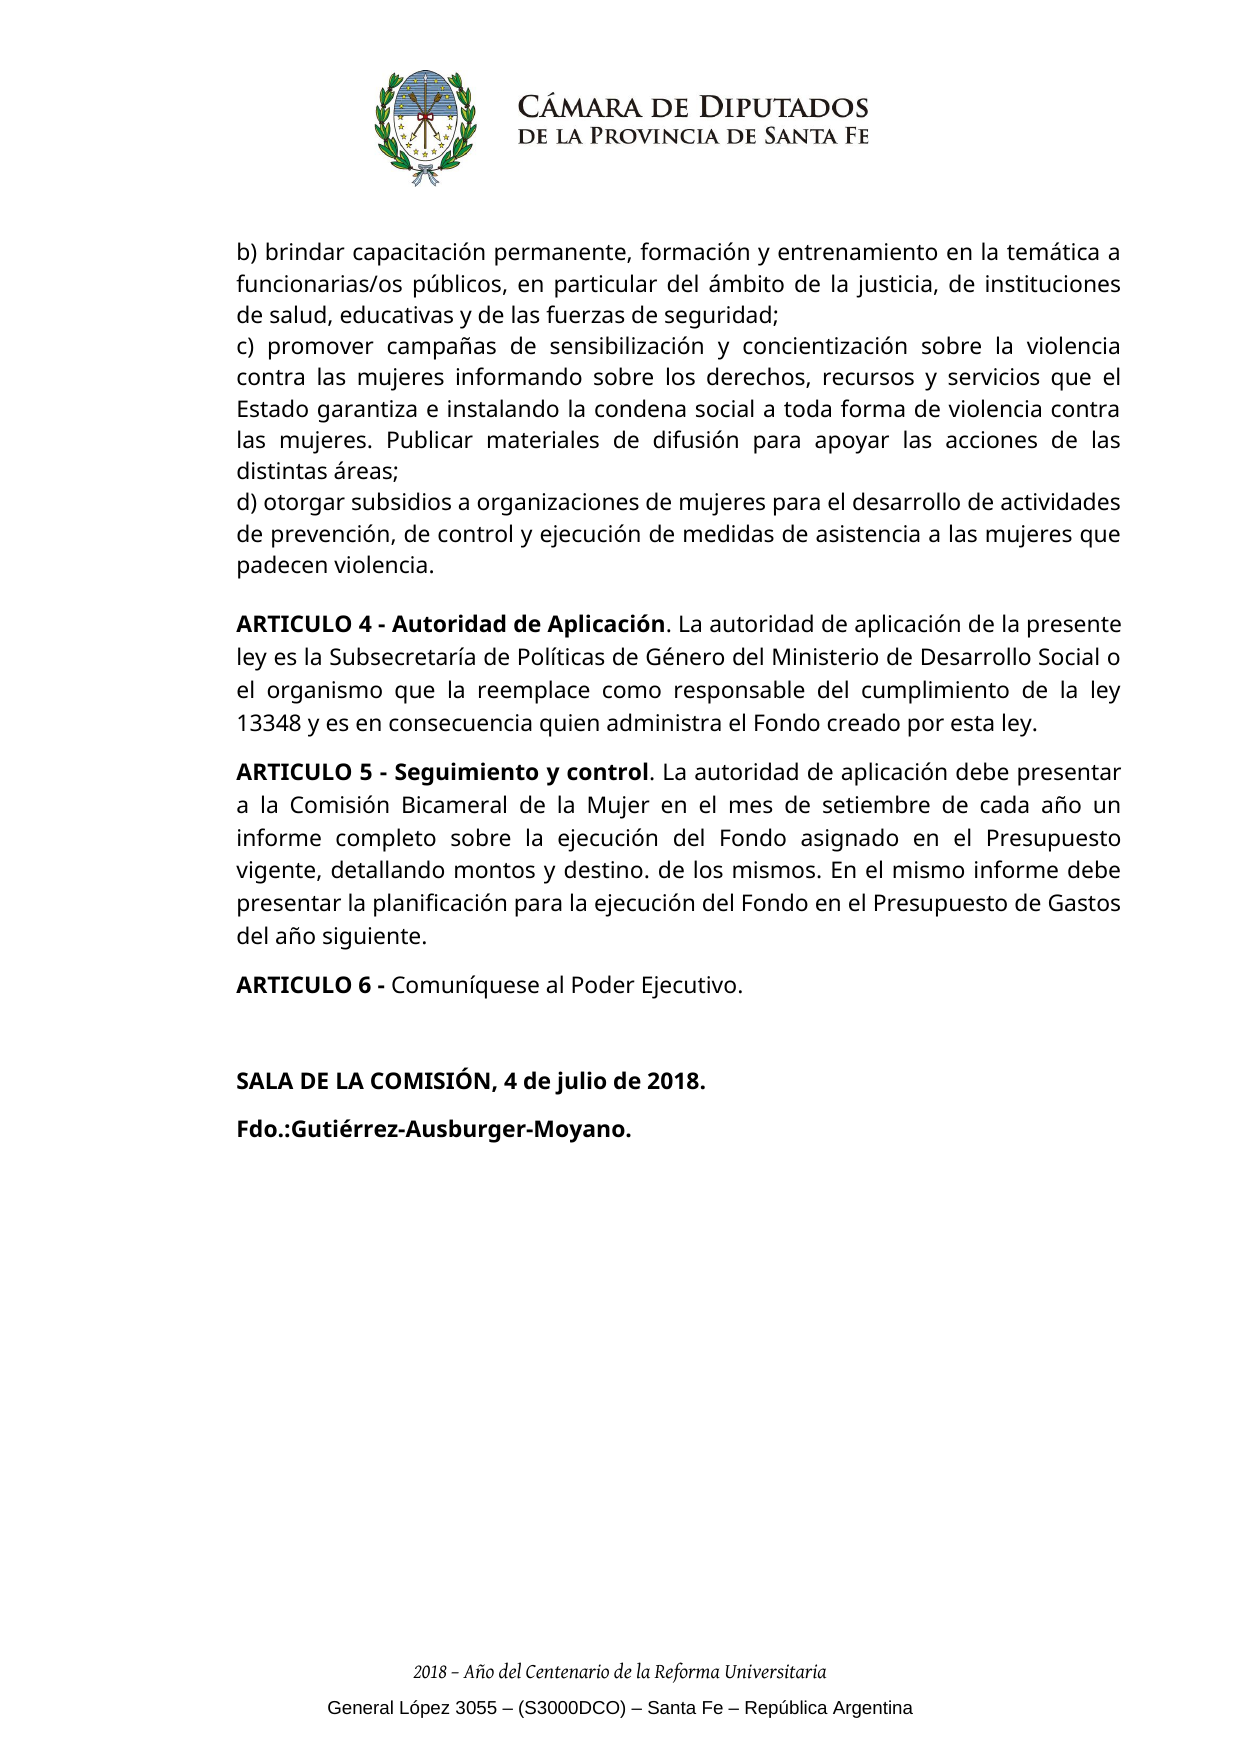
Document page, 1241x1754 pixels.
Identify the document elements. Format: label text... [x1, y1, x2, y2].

text ARTICULO 6 - Comuníquese al Poder Ejecutivo. [236, 969, 1122, 1001]
text Fdo.:Gutiérrez-Ausburger-Moyano. [236, 1113, 1122, 1144]
text SALA DE LA COMISIÓN, 4 de julio de 2018. [236, 1065, 1122, 1097]
text d) otorgar subsidios a organizaciones de mujeres para el desarrollo de actividades de prevención, de control y ejecución de medidas de asistencia a las mujeres que padecen violencia. [236, 486, 1122, 580]
text c) promover campañas de sensibilización y concientización sobre la violencia contra las mujeres informando sobre los derechos, recursos y servicios que el Estado garantiza e instalando la condena social a toda forma de violencia contra las mujeres. Publicar materiales de difusión para apoyar las acciones de las distintas áreas; [236, 330, 1122, 486]
picture [374, 70, 869, 191]
text ARTICULO 5 - Seguimiento y control. La autoridad de aplicación debe presentar a la Comisión Bicameral de la Mujer en el mes de setiembre de cada año un informe completo sobre la ejecución del Fondo asignado en el Presupuesto vigente, detallando montos y destino. de los mismos. En el mismo informe debe presentar la planificación para la ejecución del Fondo en el Presupuesto de Gastos del año siguiente. [236, 756, 1122, 951]
text b) brindar capacitación permanente, formación y entrenamiento en la temática a funcionarias/os públicos, en particular del ámbito de la justicia, de instituciones de salud, educativas y de las fuerzas de seguridad; [236, 236, 1122, 330]
text ARTICULO 4 - Autoridad de Aplicación. La autoridad de aplicación de la presente ley es la Subsecretaría de Políticas de Género del Ministerio de Desarrollo Social o el organismo que la reemplace como responsable del cumplimiento de la ley 13348 y es en consecuencia quien administra el Fondo creado por esta ley. [236, 608, 1122, 738]
